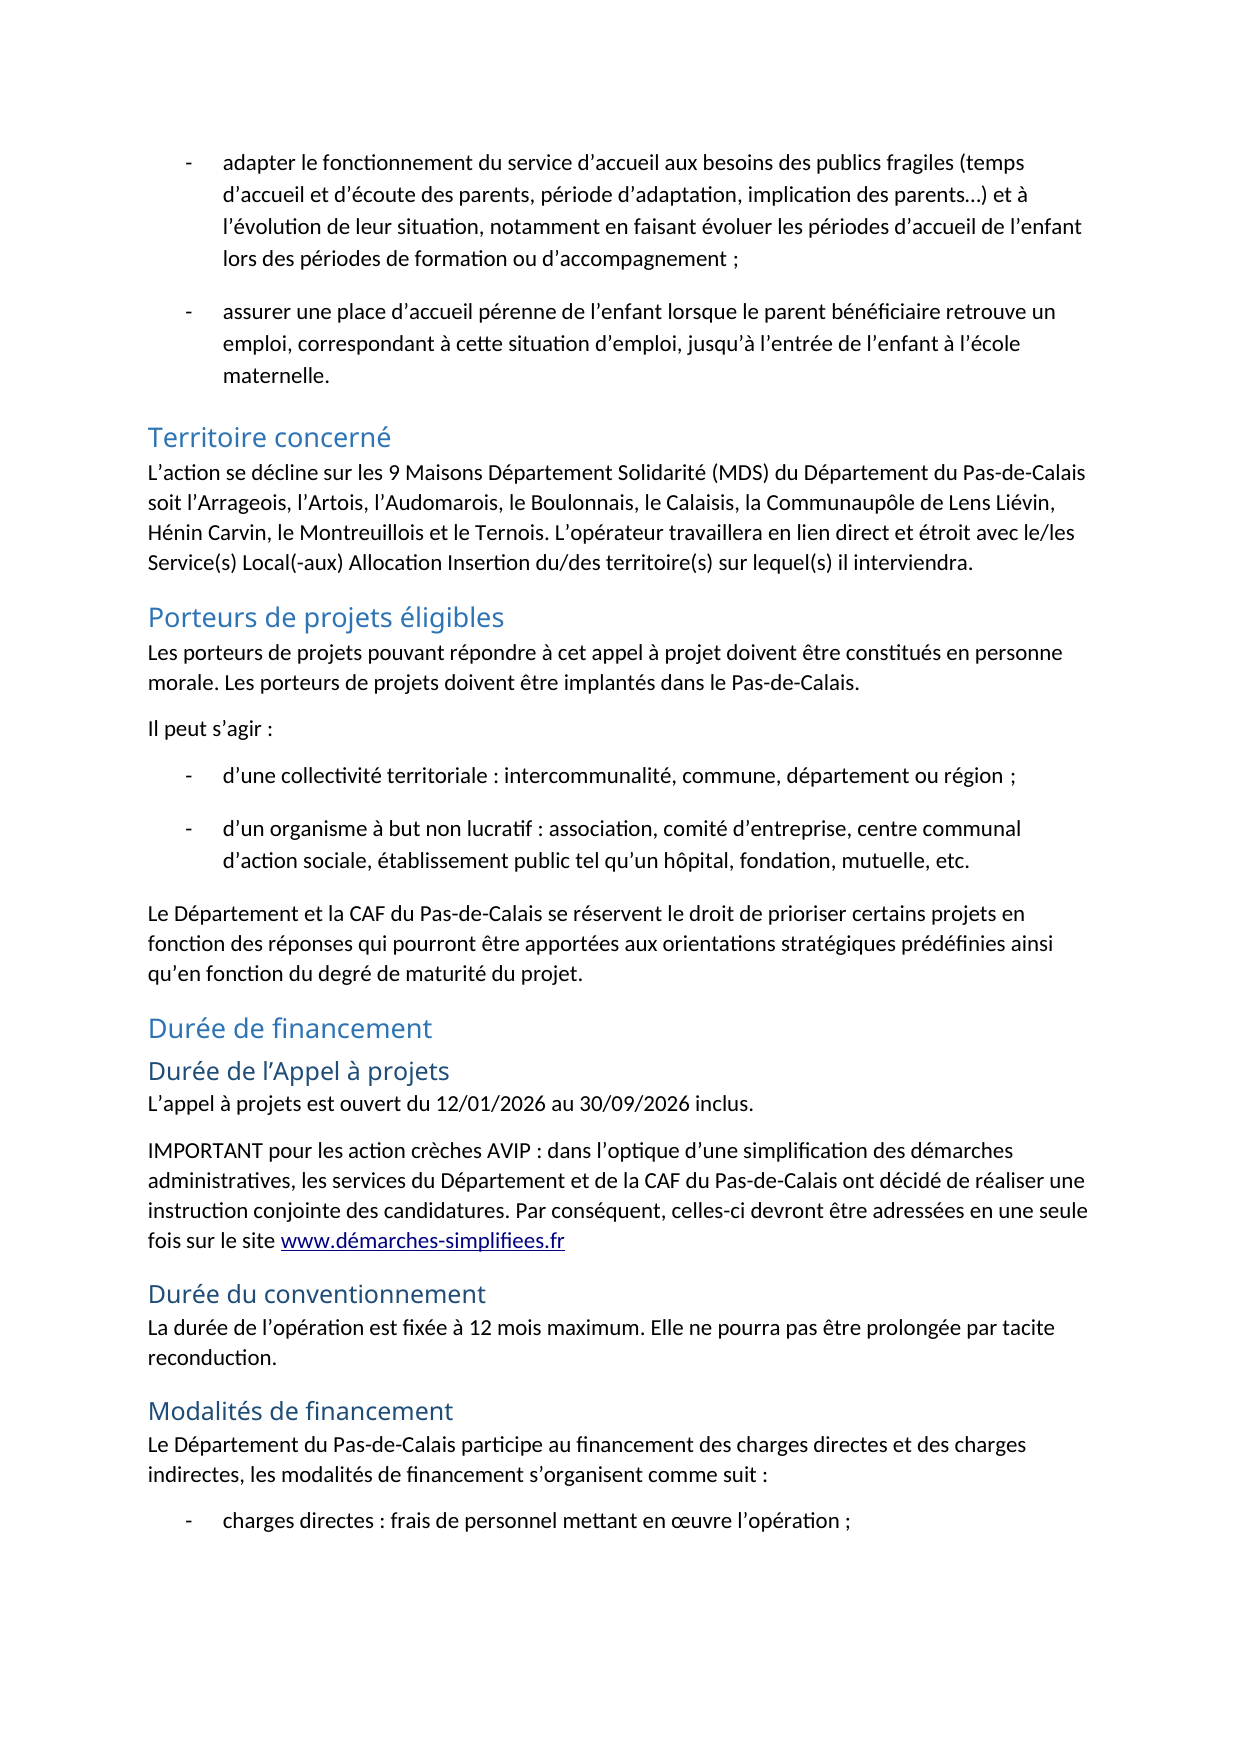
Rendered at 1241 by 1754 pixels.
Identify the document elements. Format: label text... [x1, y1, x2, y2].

text La durée de l’opération est fixée à 12 mois maximum. Elle ne pourra pas être prolongée par tacite reconduction. [148, 1313, 1093, 1371]
text L’appel à projets est ouvert du 12/01/2026 au 30/09/2026 inclus. [148, 1089, 1093, 1118]
subtitle Durée de l’Appel à projets [148, 1053, 1093, 1087]
text L’action se décline sur les 9 Maisons Département Solidarité (MDS) du Département du Pas-de-Calais soit l’Arrageois, l’Artois, l’Audomarois, le Boulonnais, le Calaisis, la Communaupôle de Lens Liévin, Hénin Carvin, le Montreuillois et le Ternois. L’opérateur travaillera en lien direct et étroit avec le/les Service(s) Local(-aux) Allocation Insertion du/des territoire(s) sur lequel(s) il interviendra. [148, 458, 1093, 576]
list d’une collectivité territoriale : intercommunalité, commune, département ou région ; [185, 761, 1093, 789]
list charges directes : frais de personnel mettant en œuvre l’opération ; [185, 1506, 1093, 1534]
subtitle Modalités de financement [148, 1393, 1093, 1428]
text Il peut s’agir : [148, 714, 1093, 742]
text Le Département du Pas-de-Calais participe au financement des charges directes et des charges indirectes, les modalités de financement s’organisent comme suit : [148, 1430, 1093, 1488]
subtitle Porteurs de projets éligibles [148, 598, 1093, 635]
text Les porteurs de projets pouvant répondre à cet appel à projet doivent être constitués en personne morale. Les porteurs de projets doivent être implantés dans le Pas-de-Calais. [148, 638, 1093, 696]
subtitle Durée de financement [148, 1010, 1093, 1047]
text IMPORTANT pour les action crèches AVIP : dans l’optique d’une simplification des démarches administratives, les services du Département et de la CAF du Pas-de-Calais ont décidé de réaliser une instruction conjointe des candidatures. Par conséquent, celles-ci devront être adressées en une seule fois sur le site www.démarches-simplifiees.fr [148, 1136, 1093, 1254]
text Le Département et la CAF du Pas-de-Calais se réservent le droit de prioriser certains projets en fonction des réponses qui pourront être apportées aux orientations stratégiques prédéfinies ainsi qu’en fonction du degré de maturité du projet. [148, 899, 1093, 987]
subtitle Territoire concerné [148, 419, 1093, 456]
list assurer une place d’accueil pérenne de l’enfant lorsque le parent bénéficiaire retrouve un emploi, correspondant à cette situation d’emploi, jusqu’à l’entrée de l’enfant à l’école maternelle. [185, 297, 1093, 389]
list d’un organisme à but non lucratif : association, comité d’entreprise, centre communal d’action sociale, établissement public tel qu’un hôpital, fondation, mutuelle, etc. [185, 814, 1093, 874]
subtitle Durée du conventionnement [148, 1277, 1093, 1311]
list adapter le fonctionnement du service d’accueil aux besoins des publics fragiles (temps d’accueil et d’écoute des parents, période d’adaptation, implication des parents…) et à l’évolution de leur situation, notamment en faisant évoluer les périodes d’accueil de l’enfant lors des périodes de formation ou d’accompagnement ; [185, 148, 1093, 272]
